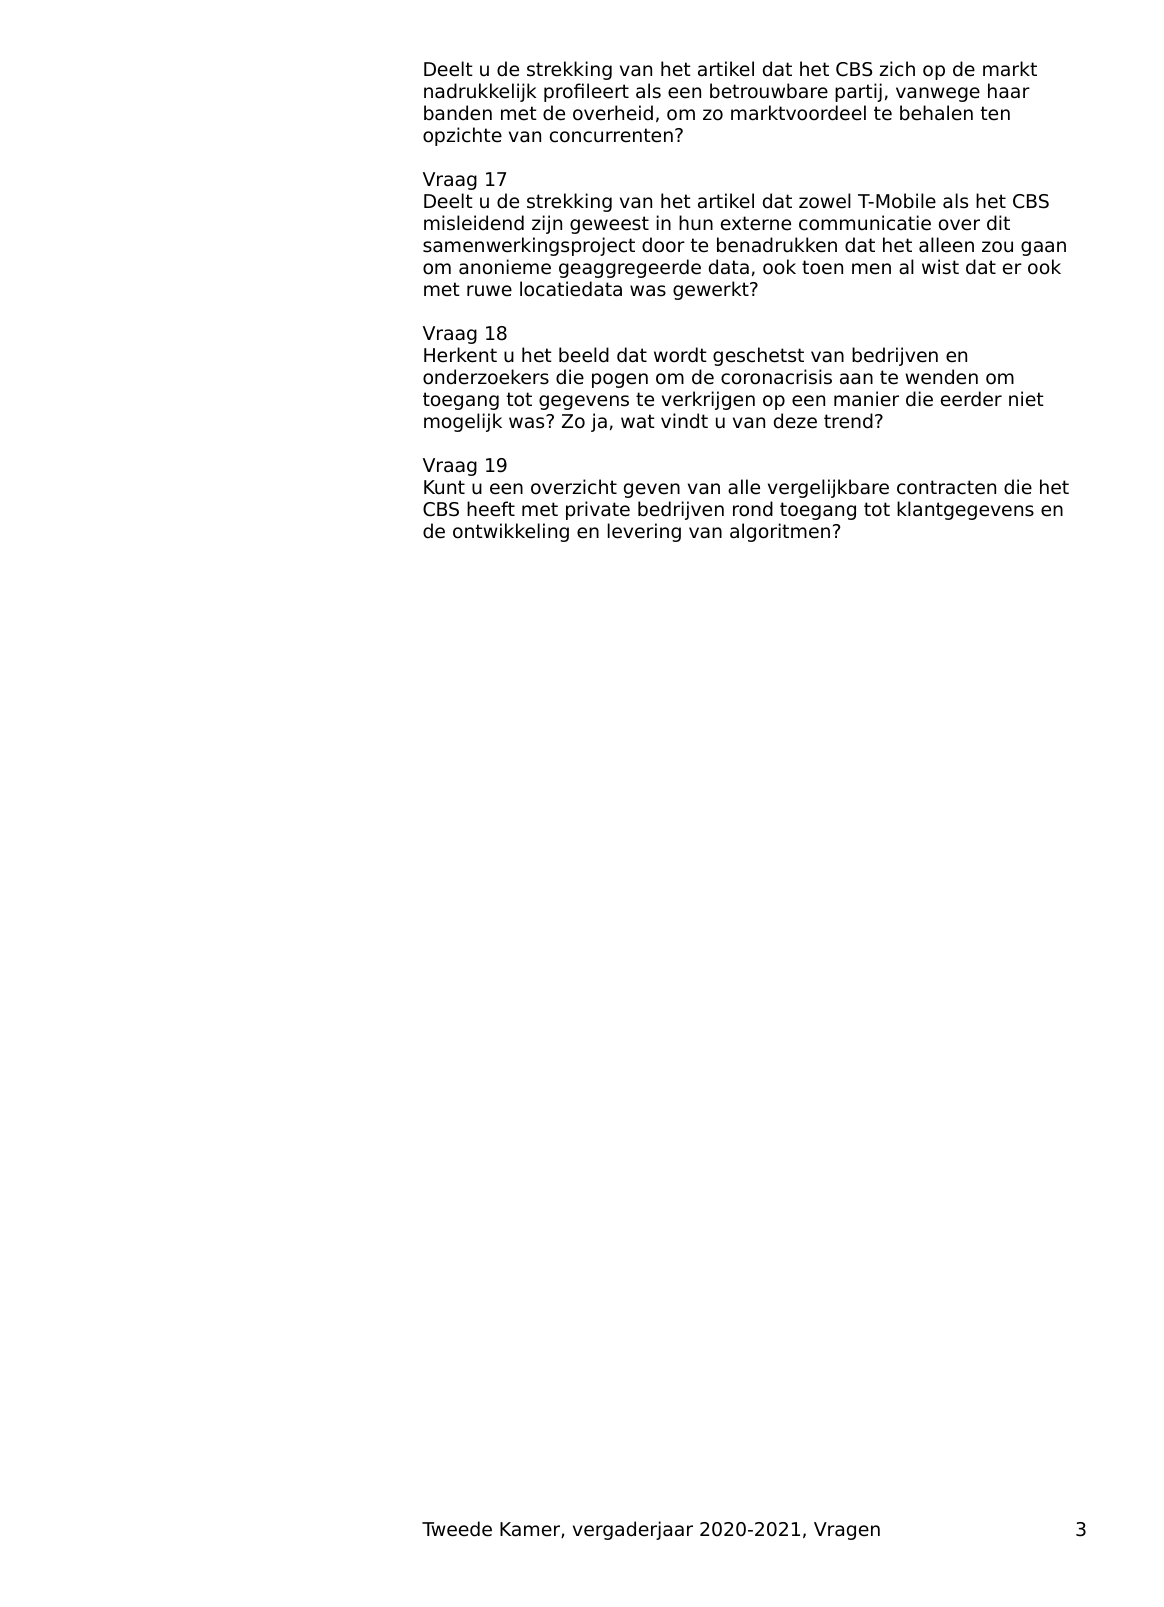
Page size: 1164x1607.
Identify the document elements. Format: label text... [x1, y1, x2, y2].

text Vraag 19 [422, 455, 1087, 477]
text Vraag 17 [422, 169, 1087, 191]
text Herkent u het beeld dat wordt geschetst van bedrijven en onderzoekers die pogen om de coronacrisis aan te wenden om toegang tot gegevens te verkrijgen op een manier die eerder niet mogelijk was? Zo ja, wat vindt u van deze trend? [422, 345, 1087, 433]
text Kunt u een overzicht geven van alle vergelijkbare contracten die het CBS heeft met private bedrijven rond toegang tot klantgegevens en de ontwikkeling en levering van algoritmen? [422, 477, 1087, 543]
text Deelt u de strekking van het artikel dat zowel T-Mobile als het CBS misleidend zijn geweest in hun externe communicatie over dit samenwerkingsproject door te benadrukken dat het alleen zou gaan om anonieme geaggregeerde data, ook toen men al wist dat er ook met ruwe locatiedata was gewerkt? [422, 191, 1087, 301]
text Vraag 18 [422, 323, 1087, 345]
text Deelt u de strekking van het artikel dat het CBS zich op de markt nadrukkelijk profileert als een betrouwbare partij, vanwege haar banden met de overheid, om zo marktvoordeel te behalen ten opzichte van concurrenten? [422, 59, 1087, 147]
